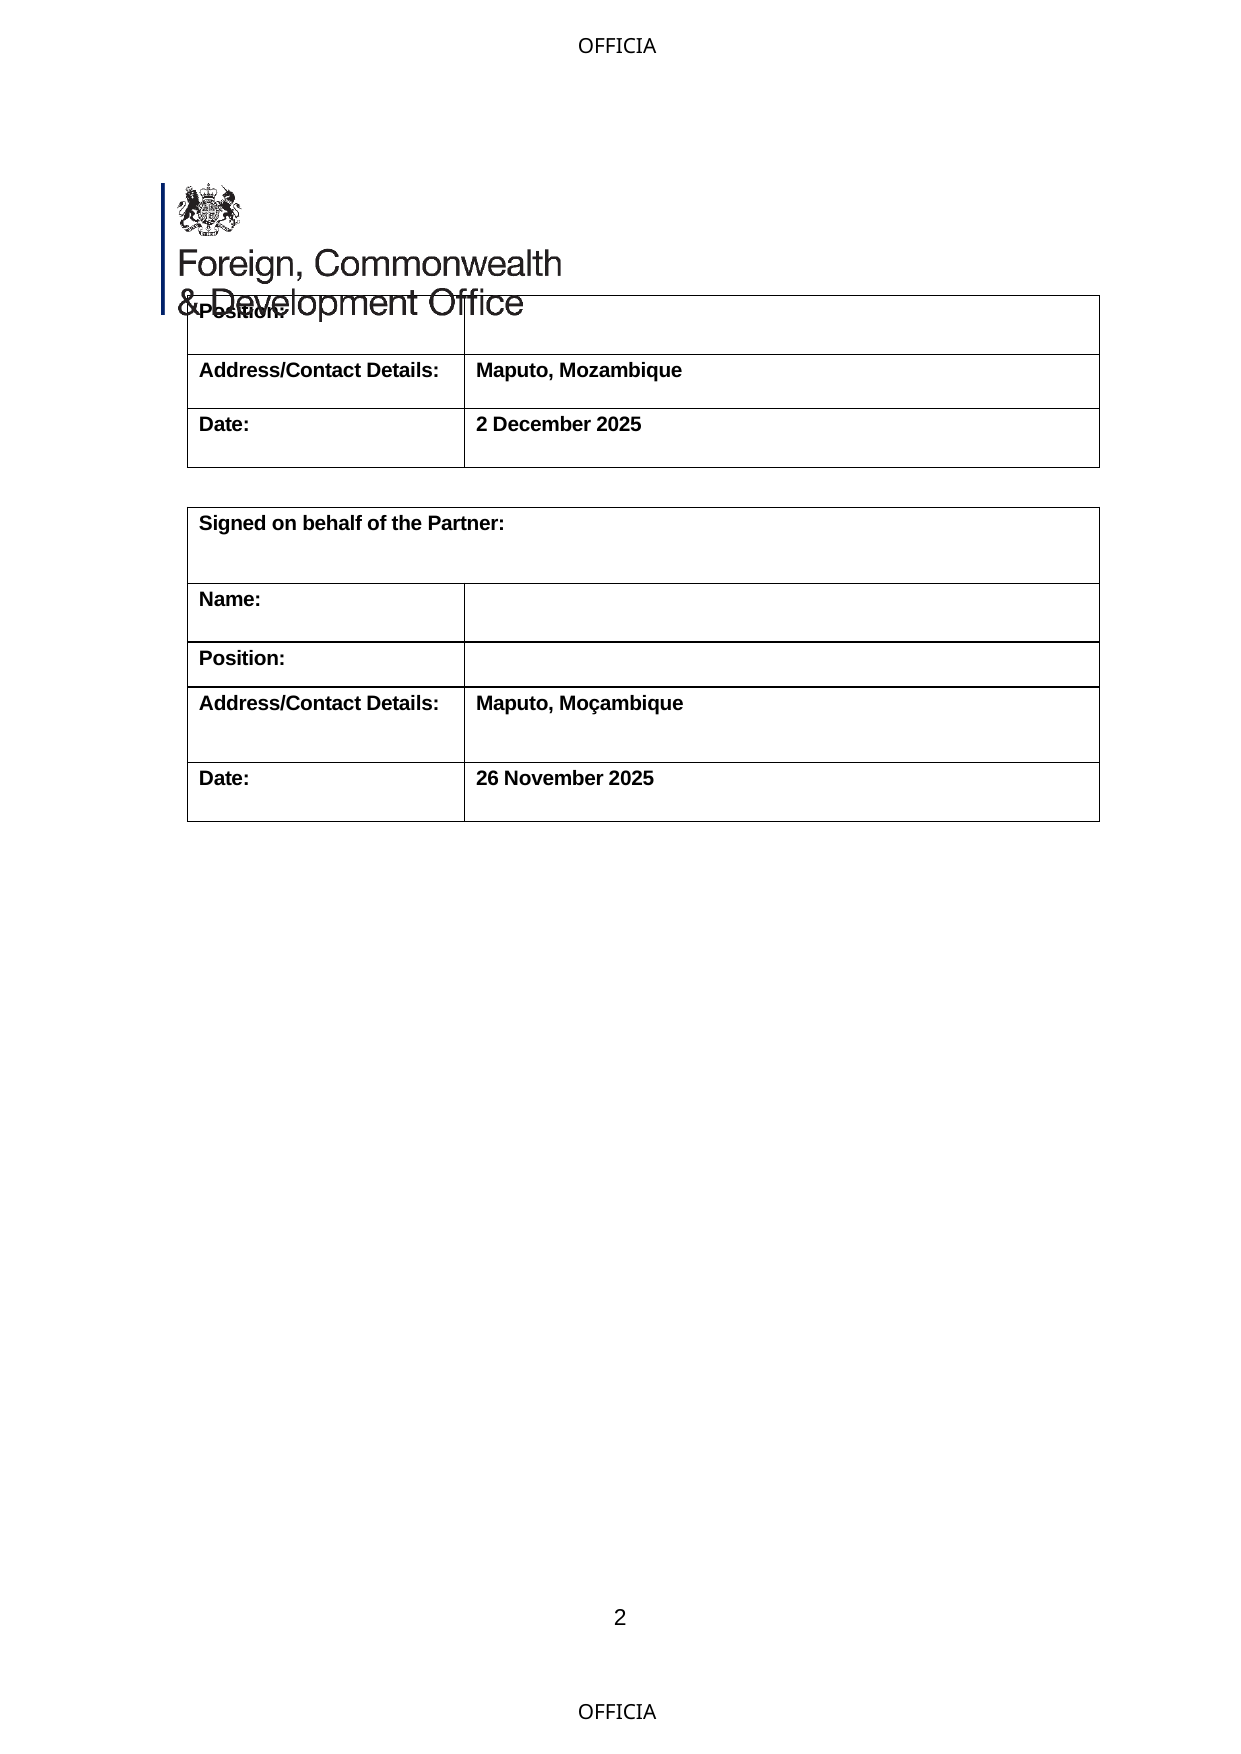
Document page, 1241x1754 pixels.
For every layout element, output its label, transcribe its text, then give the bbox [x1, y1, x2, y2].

table_cell 26 November 2025 [465, 763, 1099, 821]
table_cell [465, 643, 1099, 686]
table_cell [188, 468, 1099, 507]
table_cell Position: [188, 296, 464, 354]
table_cell Date: [188, 763, 464, 821]
table_cell [465, 584, 1099, 641]
table_cell Maputo, Mozambique [465, 355, 1099, 408]
table_cell Signed on behalf of the Partner: [188, 508, 1099, 582]
table_cell [510, 298, 519, 303]
table_cell Position: [188, 643, 464, 686]
table_cell Date: [188, 409, 464, 467]
table_cell 2 December 2025 [465, 409, 1099, 467]
table_cell Address/Contact Details: [188, 355, 464, 408]
table_cell [465, 296, 1099, 354]
table_cell Maputo, Moçambique [465, 688, 1099, 762]
table_cell Address/Contact Details: [188, 688, 464, 762]
table_cell Name: [188, 584, 464, 641]
